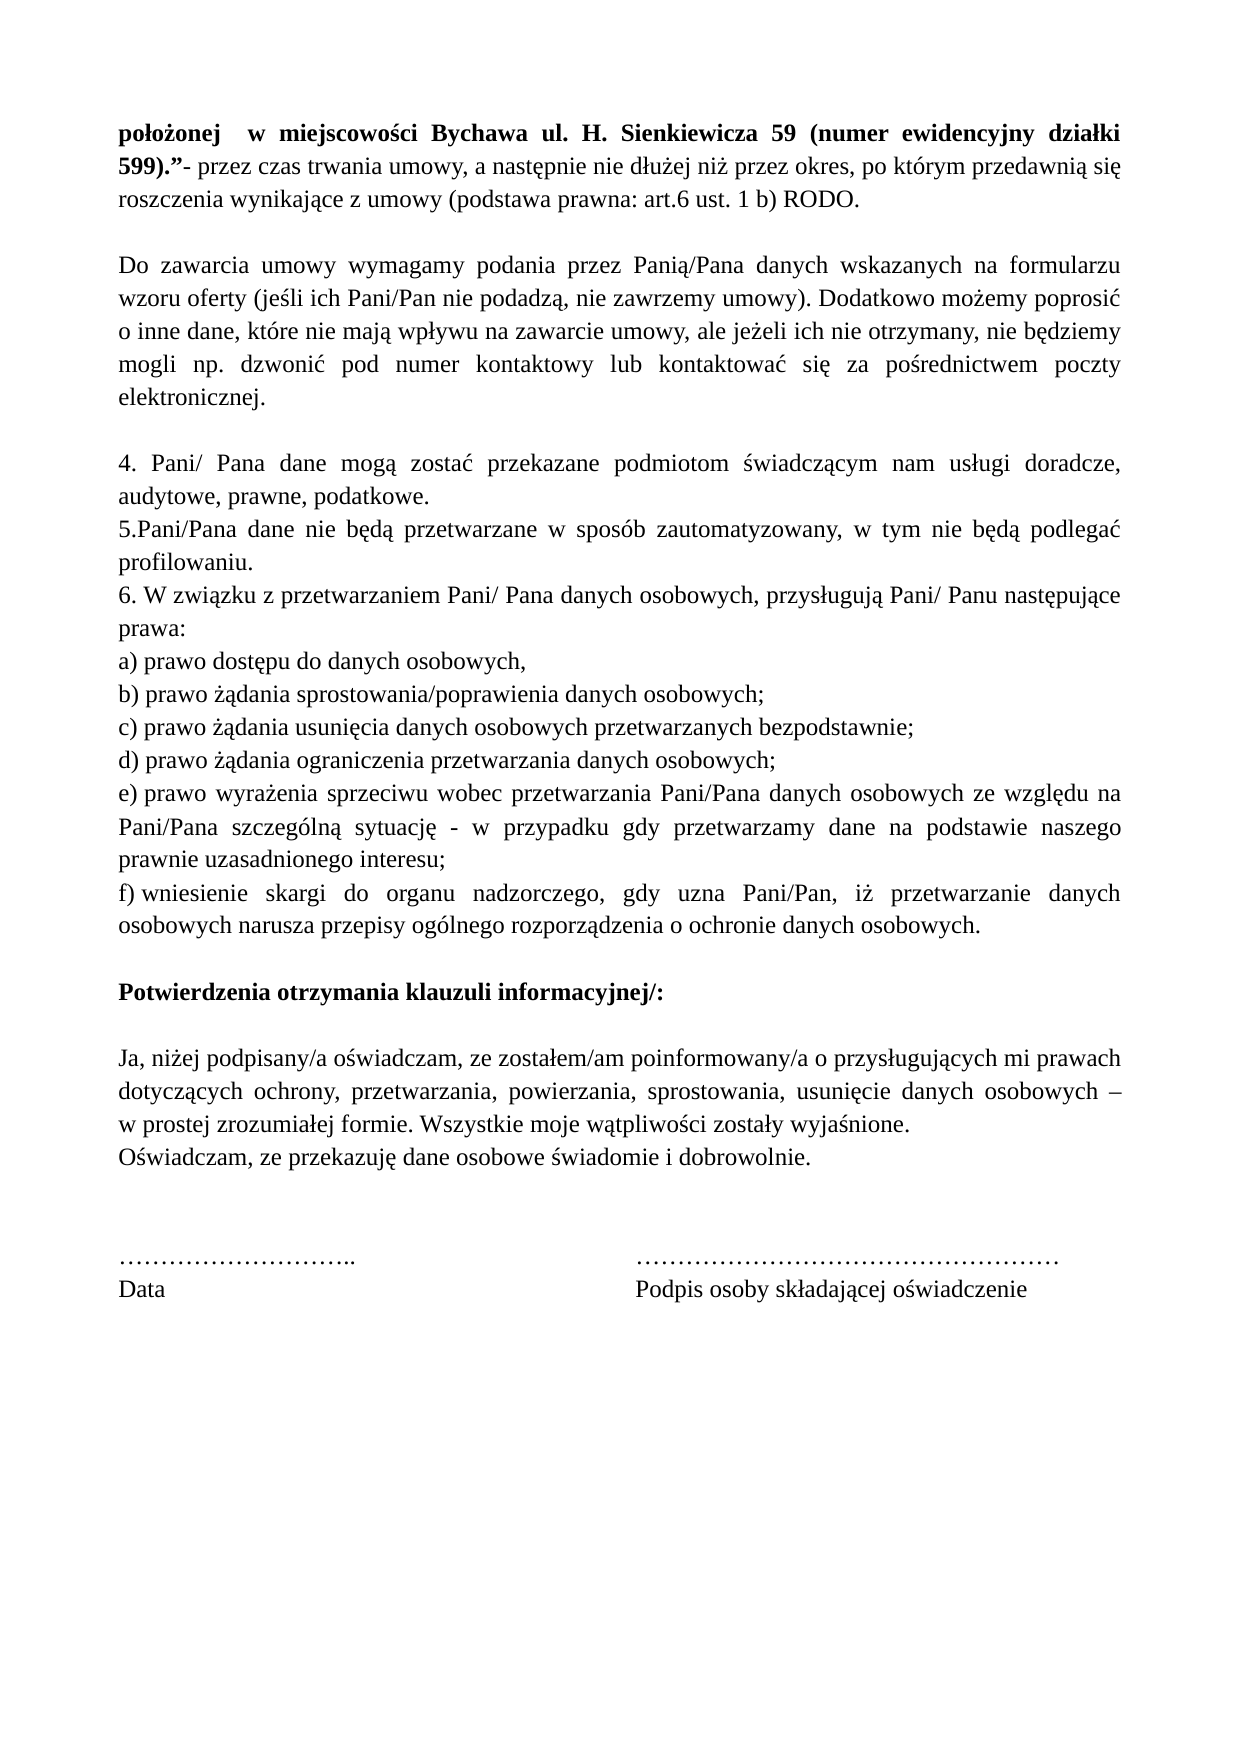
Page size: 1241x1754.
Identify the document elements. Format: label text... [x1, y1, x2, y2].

text położonej w miejscowości Bychawa ul. H. Sienkiewicza 59 (numer ewidencyjny działki 599).”- przez czas trwania umowy, a następnie nie dłużej niż przez okres, po którym przedawnią się roszczenia wynikające z umowy (podstawa prawna: art.6 ust. 1 b) RODO. [118, 118, 1122, 213]
text 6. W związku z przetwarzaniem Pani/ Pana danych osobowych, przysługują Pani/ Panu następujące prawa: [118, 580, 1122, 642]
text Potwierdzenia otrzymania klauzuli informacyjnej/: [118, 977, 1122, 1005]
text Data Podpis osoby składającej oświadczenie [118, 1274, 1122, 1303]
text Ja, niżej podpisany/a oświadczam, ze zostałem/am poinformowany/a o przysługujących mi prawach dotyczących ochrony, przetwarzania, powierzania, sprostowania, usunięcie danych osobowych – w prostej zrozumiałej formie. Wszystkie moje wątpliwości zostały wyjaśnione. [118, 1043, 1122, 1137]
text 5.Pani/Pana dane nie będą przetwarzane w sposób zautomatyzowany, w tym nie będą podlegać profilowaniu. [118, 514, 1122, 576]
text Oświadczam, ze przekazuję dane osobowe świadomie i dobrowolnie. [118, 1142, 1122, 1171]
text f) wniesienie skargi do organu nadzorczego, gdy uzna Pani/Pan, iż przetwarzanie danych osobowych narusza przepisy ogólnego rozporządzenia o ochronie danych osobowych. [118, 878, 1122, 939]
text a) prawo dostępu do danych osobowych, [118, 646, 1122, 675]
text d) prawo żądania ograniczenia przetwarzania danych osobowych; [118, 746, 1122, 774]
text ……………………….. …………………………………………… [118, 1241, 1122, 1269]
text Do zawarcia umowy wymagamy podania przez Panią/Pana danych wskazanych na formularzu wzoru oferty (jeśli ich Pani/Pan nie podadzą, nie zawrzemy umowy). Dodatkowo możemy poprosić o inne dane, które nie mają wpływu na zawarcie umowy, ale jeżeli ich nie otrzymany, nie będziemy mogli np. dzwonić pod numer kontaktowy lub kontaktować się za pośrednictwem poczty elektronicznej. [118, 250, 1122, 411]
text b) prawo żądania sprostowania/poprawienia danych osobowych; [118, 679, 1122, 708]
text c) prawo żądania usunięcia danych osobowych przetwarzanych bezpodstawnie; [118, 712, 1122, 741]
text 4. Pani/ Pana dane mogą zostać przekazane podmiotom świadczącym nam usługi doradcze, audytowe, prawne, podatkowe. [118, 448, 1122, 510]
text e) prawo wyrażenia sprzeciwu wobec przetwarzania Pani/Pana danych osobowych ze względu na Pani/Pana szczególną sytuację - w przypadku gdy przetwarzamy dane na podstawie naszego prawnie uzasadnionego interesu; [118, 778, 1122, 873]
